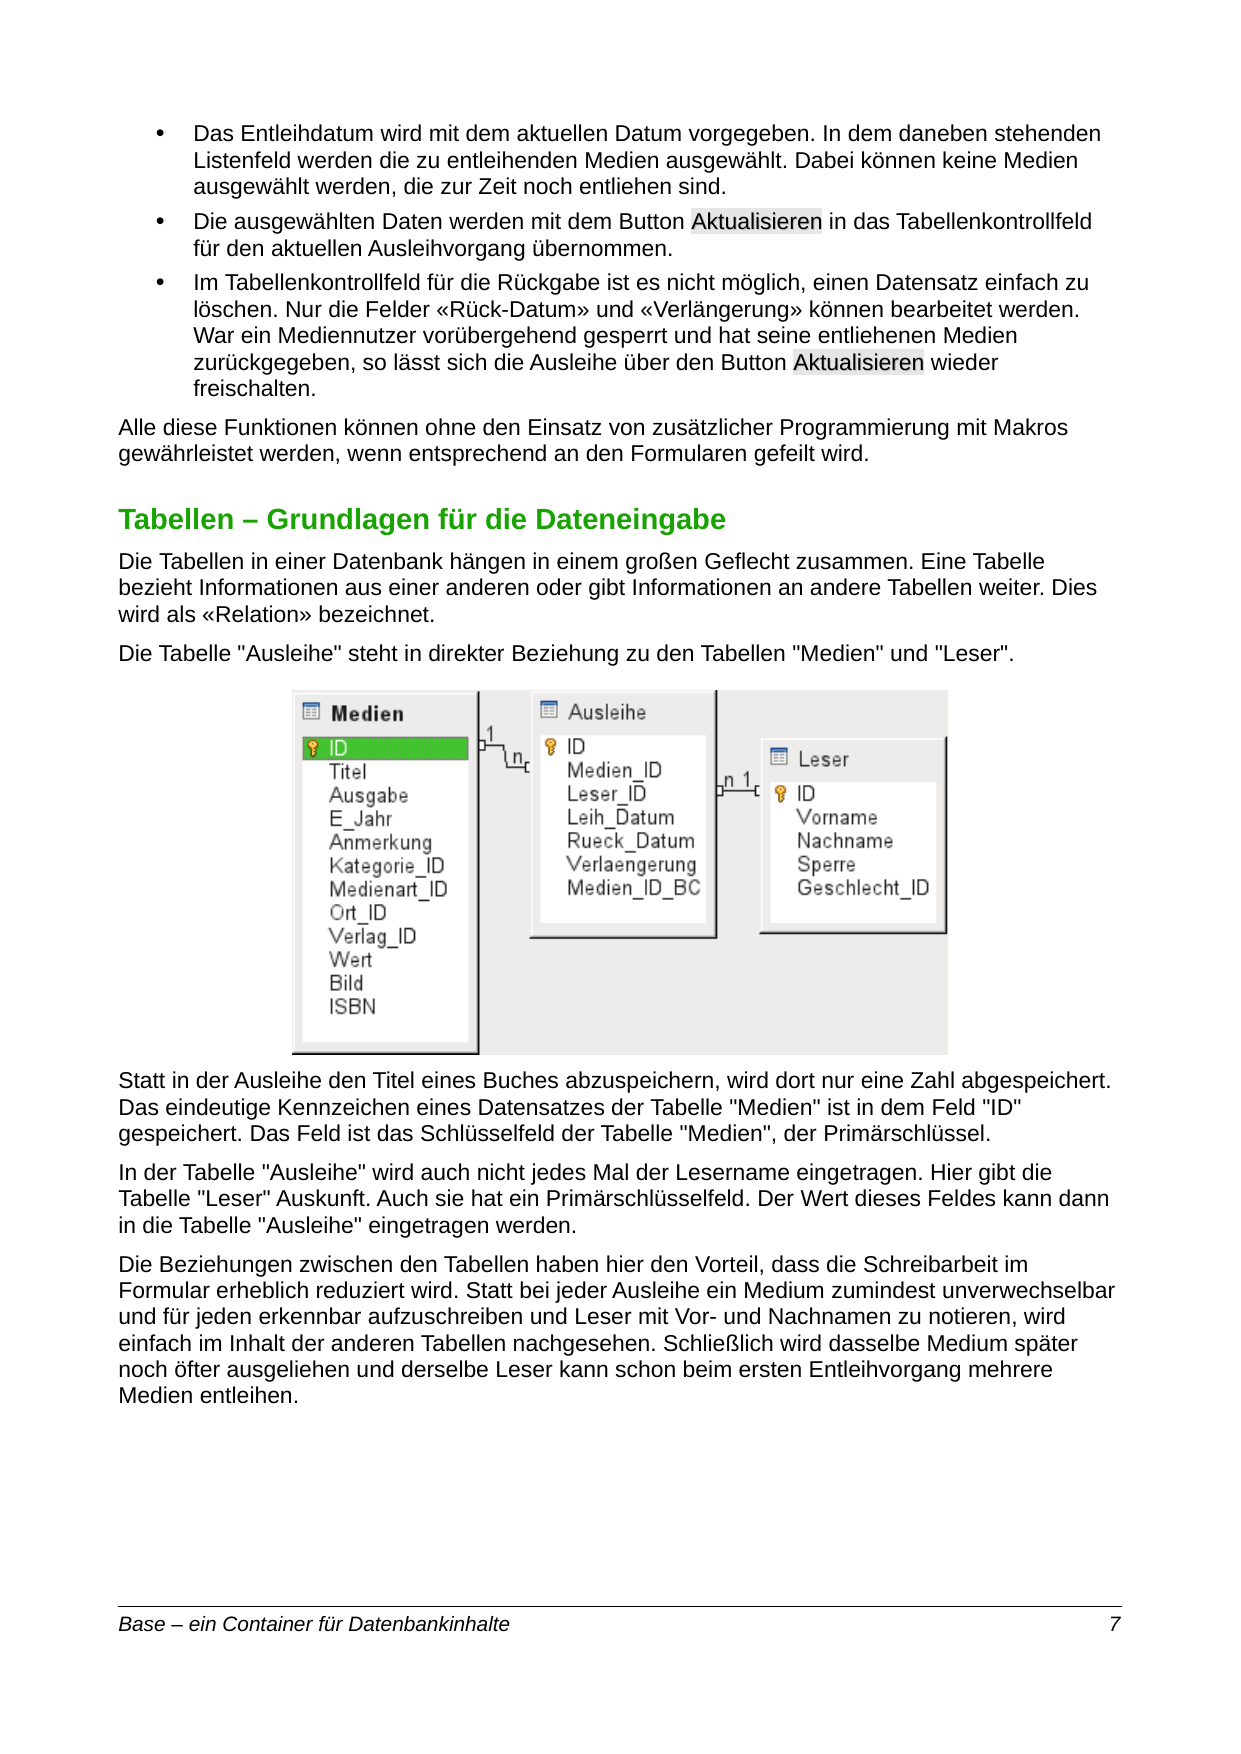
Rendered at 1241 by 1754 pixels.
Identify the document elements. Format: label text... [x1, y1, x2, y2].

picture [292, 690, 949, 1055]
text Die Beziehungen zwischen den Tabellen haben hier den Vorteil, dass die Schreibarbeit im Formular erheblich reduziert wird. Statt bei jeder Ausleihe ein Medium zumindest unverwechselbar und für jeden erkennbar aufzuschreiben und Leser mit Vor- und Nachnamen zu notieren, wird einfach im Inhalt der anderen Tabellen nachgesehen. Schließlich wird dasselbe Medium später noch öfter ausgeliehen und derselbe Leser kann schon beim ersten Entleihvorgang mehrere Medien entleihen. [118, 1251, 1122, 1409]
list Das Entleihdatum wird mit dem aktuellen Datum vorgegeben. In dem daneben stehenden Listenfeld werden die zu entleihenden Medien ausgewählt. Dabei können keine Medien ausgewählt werden, die zur Zeit noch entliehen sind. [156, 118, 1122, 199]
subtitle Tabellen – Grundlagen für die Dateneingabe [118, 502, 1122, 536]
text Statt in der Ausleihe den Titel eines Buches abzuspeichern, wird dort nur eine Zahl abgespeichert. Das eindeutige Kennzeichen eines Datensatzes der Tabelle "Medien" ist in dem Feld "ID" gespeichert. Das Feld ist das Schlüsselfeld der Tabelle "Medien", der Primärschlüssel. [118, 1067, 1122, 1146]
text Die Tabelle "Ausleihe" steht in direkter Beziehung zu den Tabellen "Medien" und "Leser". [118, 639, 1122, 666]
text In der Tabelle "Ausleihe" wird auch nicht jedes Mal der Lesername eingetragen. Hier gibt die Tabelle "Leser" Auskunft. Auch sie hat ein Primärschlüsselfeld. Der Wert dieses Feldes kann dann in die Tabelle "Ausleihe" eingetragen werden. [118, 1159, 1122, 1238]
list Die ausgewählten Daten werden mit dem Button Aktualisieren in das Tabellenkontrollfeld für den aktuellen Ausleihvorgang übernommen. [156, 206, 1122, 261]
text Die Tabellen in einer Datenbank hängen in einem großen Geflecht zusammen. Eine Tabelle bezieht Informationen aus einer anderen oder gibt Informationen an andere Tabellen weiter. Dies wird als «Relation» bezeichnet. [118, 548, 1122, 627]
text Alle diese Funktionen können ohne den Einsatz von zusätzlicher Programmierung mit Makros gewährleistet werden, wenn entsprechend an den Formularen gefeilt wird. [118, 414, 1122, 466]
list Im Tabellenkontrollfeld für die Rückgabe ist es nicht möglich, einen Datensatz einfach zu löschen. Nur die Felder «Rück-Datum» und «Verlängerung» können bearbeitet werden. War ein Mediennutzer vorübergehend gesperrt und hat seine entliehenen Medien zurückgegeben, so lässt sich die Ausleihe über den Button Aktualisieren wieder freischalten. [156, 267, 1122, 401]
